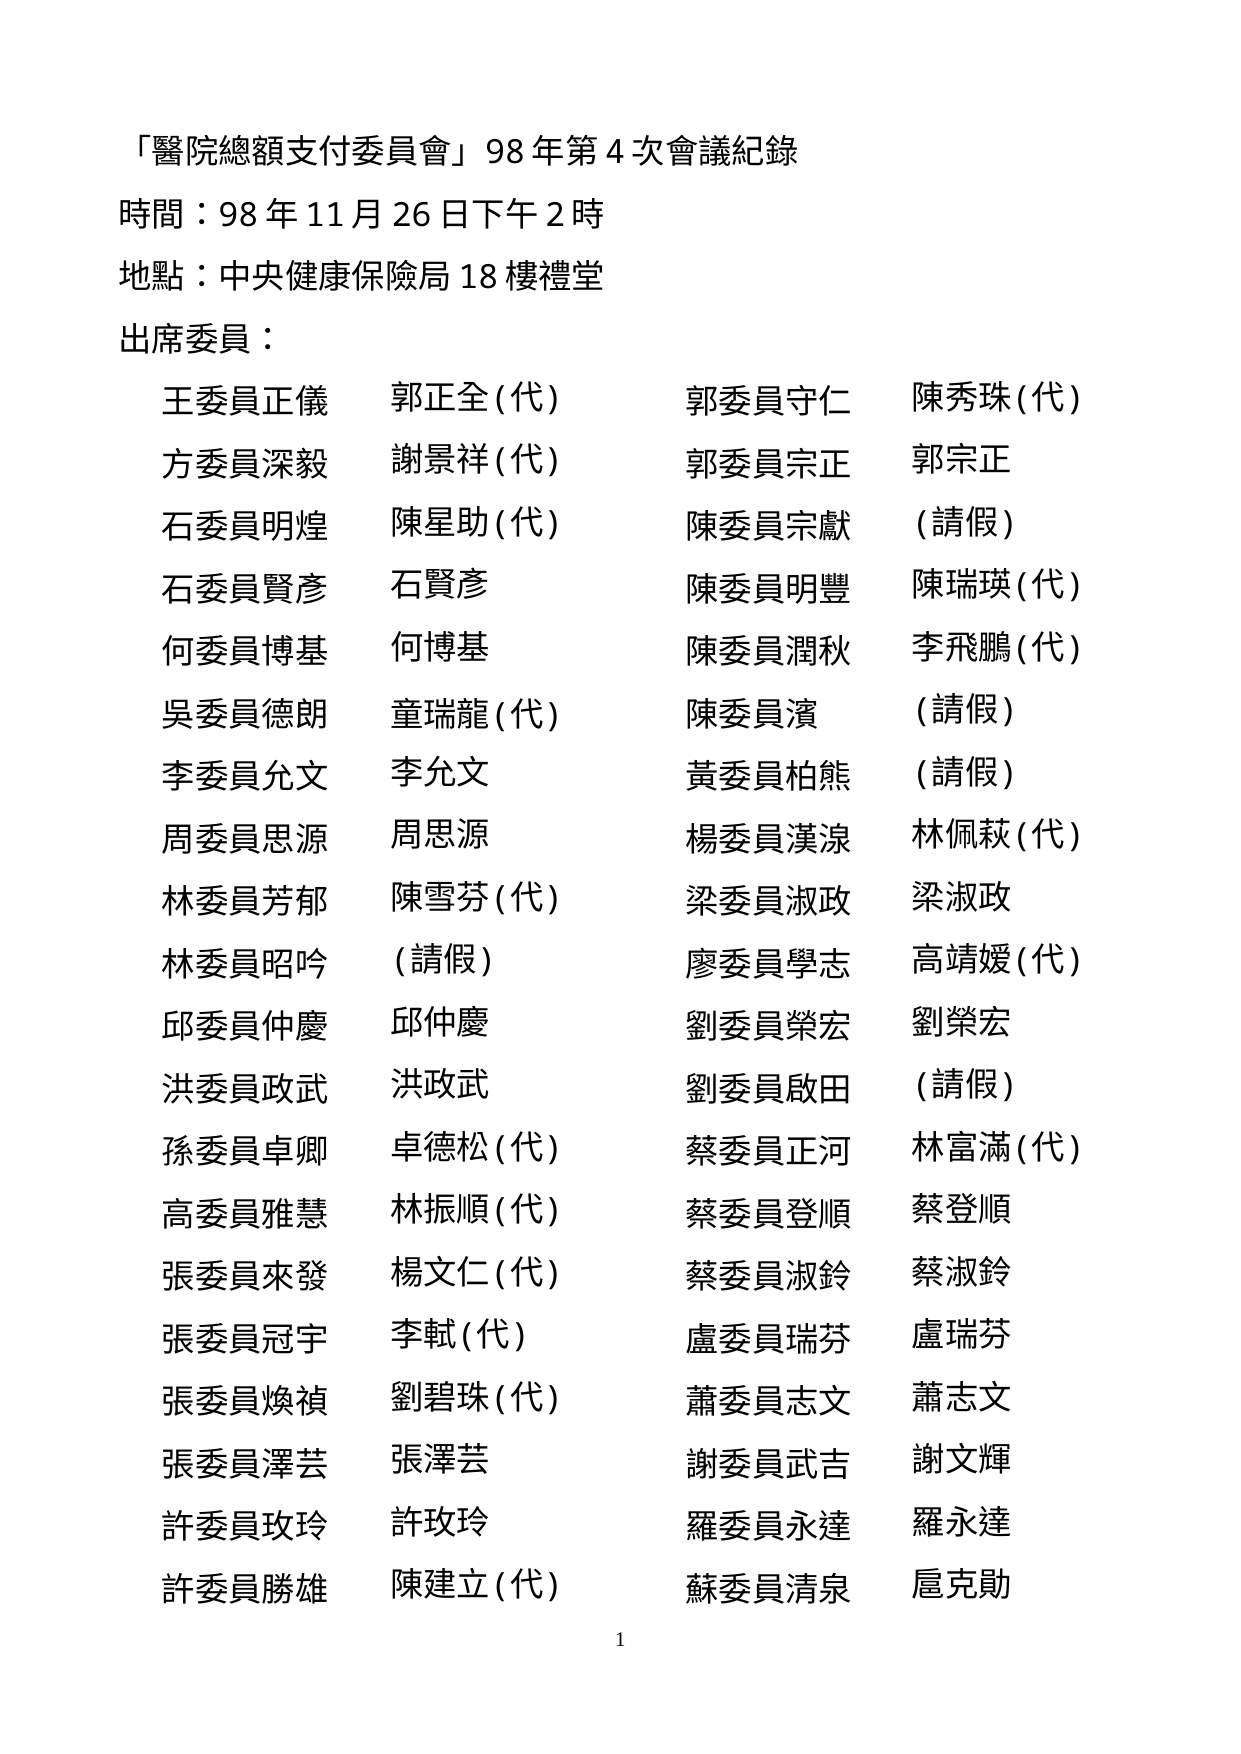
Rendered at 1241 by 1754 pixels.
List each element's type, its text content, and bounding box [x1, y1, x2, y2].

table_cell 李委員允文 [159, 733, 387, 795]
table_cell 孫委員卓卿 [159, 1108, 387, 1170]
table_cell 方委員深毅 [159, 420, 387, 483]
table_cell 洪委員政武 [159, 1045, 387, 1108]
table_cell 廖委員學志 [682, 920, 908, 983]
table_cell 周思源 [387, 795, 682, 858]
table_cell 盧委員瑞芬 [682, 1295, 908, 1358]
table_cell 許委員勝雄 [159, 1545, 387, 1608]
table_cell 林佩萩(代) [909, 795, 1108, 858]
table_cell 陳瑞瑛(代) [909, 545, 1108, 608]
table_cell 楊委員漢湶 [682, 795, 908, 858]
table_cell 蕭委員志文 [682, 1358, 908, 1420]
table_cell 羅永達 [909, 1483, 1108, 1545]
table_cell 蔡委員登順 [682, 1170, 908, 1233]
table_cell 劉委員榮宏 [682, 983, 908, 1045]
table_cell (請假) [387, 920, 682, 983]
table_cell 吳委員德朗 [159, 670, 387, 733]
table_cell 周委員思源 [159, 795, 387, 858]
table_cell 張委員來發 [159, 1233, 387, 1295]
text 出席委員： [118, 295, 1122, 358]
table_cell 梁委員淑政 [682, 858, 908, 920]
table_cell (請假) [909, 483, 1108, 545]
table_header 王委員正儀 [159, 358, 387, 420]
table_cell 邱仲慶 [387, 983, 682, 1045]
table_cell 蔡淑鈴 [909, 1233, 1108, 1295]
text 時間：98年11月26日下午2時 [118, 170, 1122, 233]
table_cell 郭委員宗正 [682, 420, 908, 483]
table_cell 郭宗正 [909, 420, 1108, 483]
table_cell 黃委員柏熊 [682, 733, 908, 795]
table_cell 陳建立(代) [387, 1545, 682, 1608]
table_cell 許玫玲 [387, 1483, 682, 1545]
table_cell 陳委員宗獻 [682, 483, 908, 545]
table_cell 蔡委員正河 [682, 1108, 908, 1170]
table_cell 陳星助(代) [387, 483, 682, 545]
table_cell 石賢彥 [387, 545, 682, 608]
table_cell 許委員玫玲 [159, 1483, 387, 1545]
table_cell 洪政武 [387, 1045, 682, 1108]
table_cell (請假) [909, 733, 1108, 795]
table_cell 高靖嫒(代) [909, 920, 1108, 983]
table_cell 劉碧珠(代) [387, 1358, 682, 1420]
table_cell 蕭志文 [909, 1358, 1108, 1420]
table_header 陳秀珠(代) [909, 358, 1108, 420]
table_cell 林委員芳郁 [159, 858, 387, 920]
table_header 郭委員守仁 [682, 358, 908, 420]
table_cell 張澤芸 [387, 1420, 682, 1483]
table_cell 何委員博基 [159, 608, 387, 670]
table_cell 石委員賢彥 [159, 545, 387, 608]
table_cell 楊文仁(代) [387, 1233, 682, 1295]
table_cell 林振順(代) [387, 1170, 682, 1233]
table_cell 童瑞龍(代) [387, 670, 682, 733]
table_cell 張委員澤芸 [159, 1420, 387, 1483]
table_cell 張委員煥禎 [159, 1358, 387, 1420]
table_cell 陳委員濱 [682, 670, 908, 733]
table_cell 卓德松(代) [387, 1108, 682, 1170]
table_cell 張委員冠宇 [159, 1295, 387, 1358]
table_cell 高委員雅慧 [159, 1170, 387, 1233]
table_cell 林委員昭吟 [159, 920, 387, 983]
text 地點：中央健康保險局18樓禮堂 [118, 233, 1122, 295]
table_cell 何博基 [387, 608, 682, 670]
table_cell 石委員明煌 [159, 483, 387, 545]
table_cell 李飛鵬(代) [909, 608, 1108, 670]
table_cell 謝景祥(代) [387, 420, 682, 483]
table_cell 劉榮宏 [909, 983, 1108, 1045]
table_cell 蘇委員清泉 [682, 1545, 908, 1608]
table_cell 陳委員明豐 [682, 545, 908, 608]
text 「醫院總額支付委員會」98年第4次會議紀錄 [118, 108, 1122, 170]
table_cell 謝委員武吉 [682, 1420, 908, 1483]
table_cell 李允文 [387, 733, 682, 795]
table_cell 林富滿(代) [909, 1108, 1108, 1170]
table_cell 梁淑政 [909, 858, 1108, 920]
table_cell 盧瑞芬 [909, 1295, 1108, 1358]
table_cell 謝文輝 [909, 1420, 1108, 1483]
table_cell (請假) [909, 670, 1108, 733]
table_cell 陳委員潤秋 [682, 608, 908, 670]
table_cell 李軾(代) [387, 1295, 682, 1358]
table_cell 蔡委員淑鈴 [682, 1233, 908, 1295]
table_cell 蔡登順 [909, 1170, 1108, 1233]
table_cell (請假) [909, 1045, 1108, 1108]
table_cell 邱委員仲慶 [159, 983, 387, 1045]
table_cell 劉委員啟田 [682, 1045, 908, 1108]
table_cell 陳雪芬(代) [387, 858, 682, 920]
table_cell 扈克勛 [909, 1545, 1108, 1608]
table_cell 羅委員永達 [682, 1483, 908, 1545]
table_header 郭正全(代) [387, 358, 682, 420]
